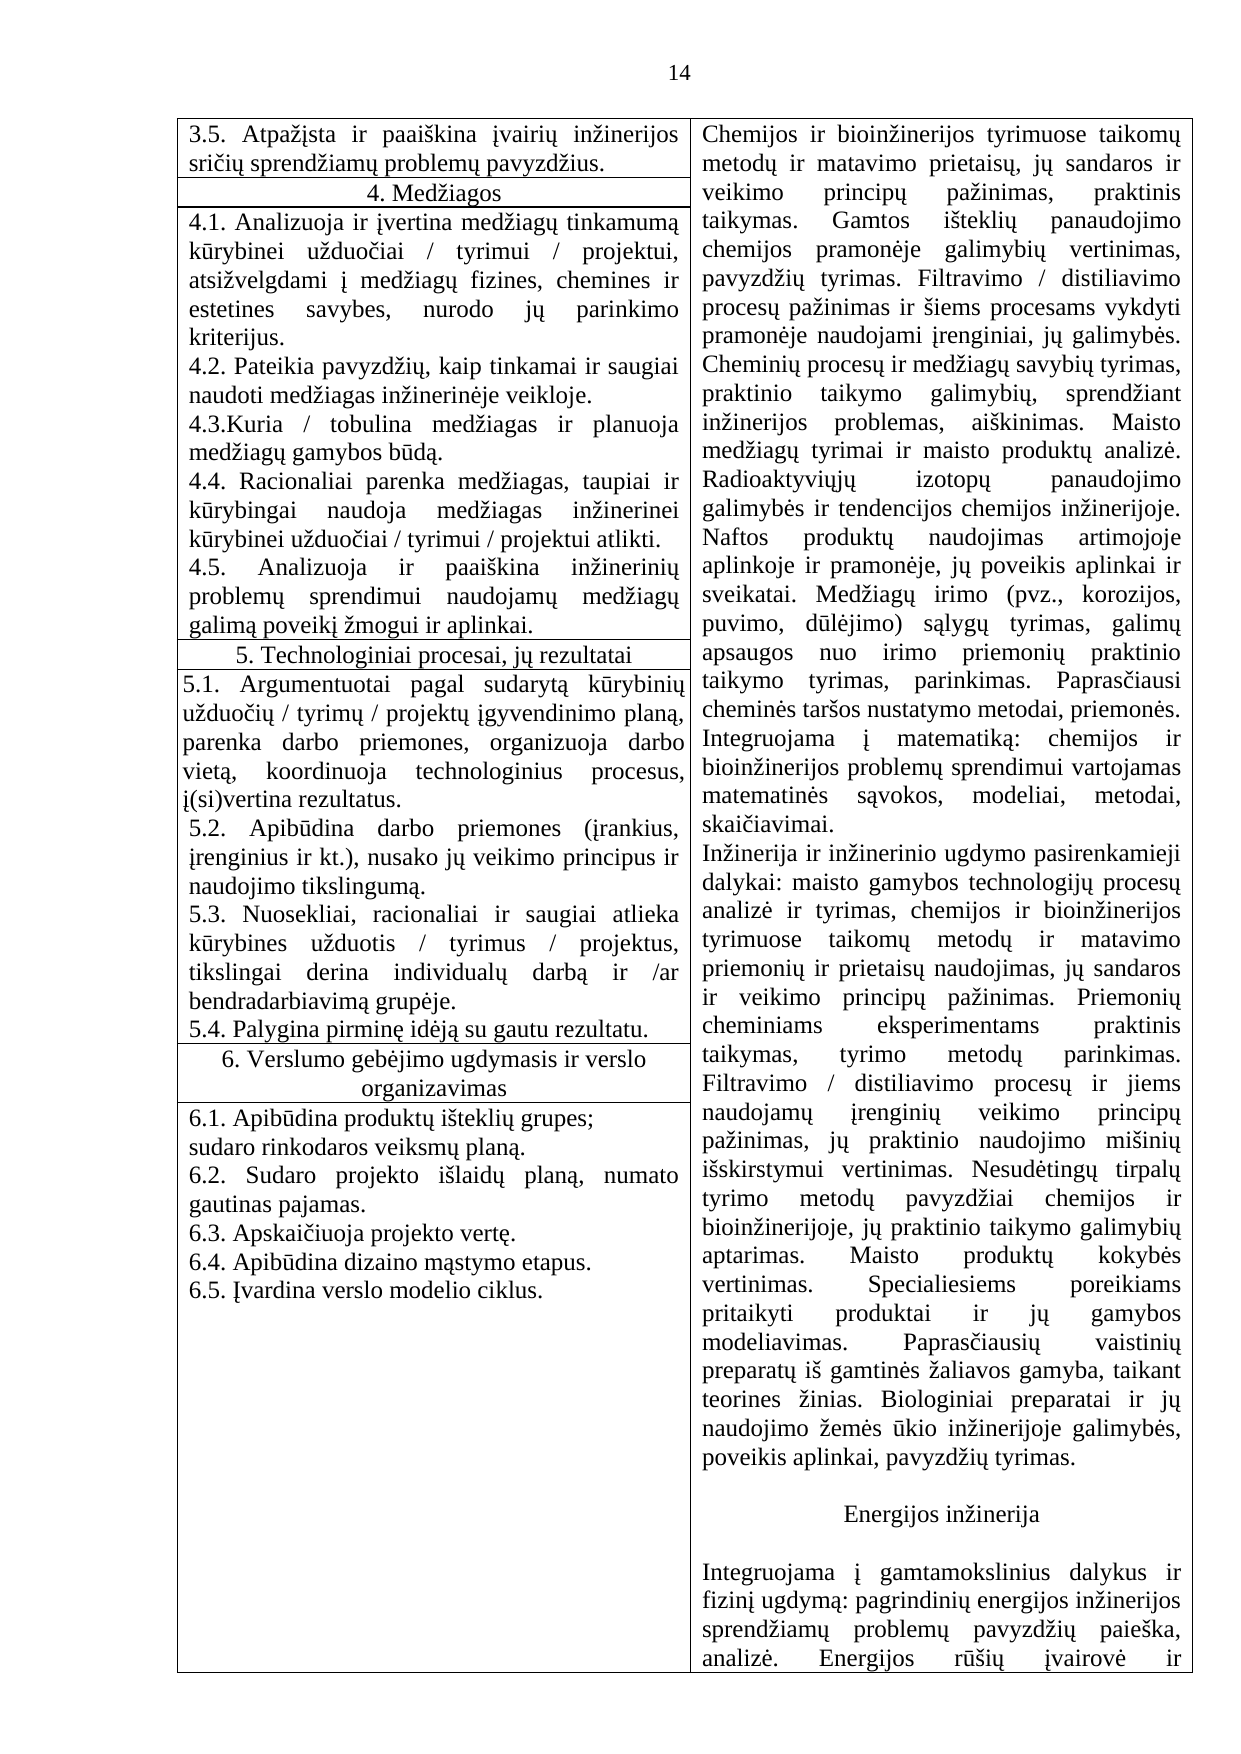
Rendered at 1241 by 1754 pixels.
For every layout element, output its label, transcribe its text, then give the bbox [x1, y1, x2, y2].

table_cell 6. Verslumo gebėjimo ugdymasis ir verslo organizavimas [178, 1044, 690, 1102]
table_cell 6.1. Apibūdina produktų išteklių grupes; sudaro rinkodaros veiksmų planą. 6.2. Sudaro projekto išlaidų planą, numato gautinas pajamas. 6.3. Apskaičiuoja projekto vertę. 6.4. Apibūdina dizaino mąstymo etapus. 6.5. Įvardina verslo modelio ciklus. [178, 1103, 690, 1672]
table_cell 3.5. Atpažįsta ir paaiškina įvairių inžinerijos sričių sprendžiamų problemų pavyzdžius. [178, 119, 690, 177]
table_cell 4.1. Analizuoja ir įvertina medžiagų tinkamumą kūrybinei užduočiai / tyrimui / projektui, atsižvelgdami į medžiagų fizines, chemines ir estetines savybes, nurodo jų parinkimo kriterijus. 4.2. Pateikia pavyzdžių, kaip tinkamai ir saugiai naudoti medžiagas inžinerinėje veikloje. 4.3.Kuria / tobulina medžiagas ir planuoja medžiagų gamybos būdą. 4.4. Racionaliai parenka medžiagas, taupiai ir kūrybingai naudoja medžiagas inžinerinei kūrybinei užduočiai / tyrimui / projektui atlikti. 4.5. Analizuoja ir paaiškina inžinerinių problemų sprendimui naudojamų medžiagų galimą poveikį žmogui ir aplinkai. [178, 208, 690, 639]
table_cell 4. Medžiagos [178, 178, 690, 206]
table_cell 5.1. Argumentuotai pagal sudarytą kūrybinių užduočių / tyrimų / projektų įgyvendinimo planą, parenka darbo priemones, organizuoja darbo vietą, koordinuoja technologinius procesus, į(si)vertina rezultatus. 5.2. Apibūdina darbo priemones (įrankius, įrenginius ir kt.), nusako jų veikimo principus ir naudojimo tikslingumą. 5.3. Nuosekliai, racionaliai ir saugiai atlieka kūrybines užduotis / tyrimus / projektus, tikslingai derina individualų darbą ir /ar bendradarbiavimą grupėje. 5.4. Palygina pirminę idėją su gautu rezultatu. [178, 670, 690, 1043]
table_cell Chemijos ir bioinžinerijos tyrimuose taikomų metodų ir matavimo prietaisų, jų sandaros ir veikimo principų pažinimas, praktinis taikymas. Gamtos išteklių panaudojimo chemijos pramonėje galimybių vertinimas, pavyzdžių tyrimas. Filtravimo / distiliavimo procesų pažinimas ir šiems procesams vykdyti pramonėje naudojami įrenginiai, jų galimybės. Cheminių procesų ir medžiagų savybių tyrimas, praktinio taikymo galimybių, sprendžiant inžinerijos problemas, aiškinimas. Maisto medžiagų tyrimai ir maisto produktų analizė. Radioaktyviųjų izotopų panaudojimo galimybės ir tendencijos chemijos inžinerijoje. Naftos produktų naudojimas artimojoje aplinkoje ir pramonėje, jų poveikis aplinkai ir sveikatai. Medžiagų irimo (pvz., korozijos, puvimo, dūlėjimo) sąlygų tyrimas, galimų apsaugos nuo irimo priemonių praktinio taikymo tyrimas, parinkimas. Paprasčiausi cheminės taršos nustatymo metodai, priemonės. Integruojama į matematiką: chemijos ir bioinžinerijos problemų sprendimui vartojamas matematinės sąvokos, modeliai, metodai, skaičiavimai. Inžinerija ir inžinerinio ugdymo pasirenkamieji dalykai: maisto gamybos technologijų procesų analizė ir tyrimas, chemijos ir bioinžinerijos tyrimuose taikomų metodų ir matavimo priemonių ir prietaisų naudojimas, jų sandaros ir veikimo principų pažinimas. Priemonių cheminiams eksperimentams praktinis taikymas, tyrimo metodų parinkimas. Filtravimo / distiliavimo procesų ir jiems naudojamų įrenginių veikimo principų pažinimas, jų praktinio naudojimo mišinių išskirstymui vertinimas. Nesudėtingų tirpalų tyrimo metodų pavyzdžiai chemijos ir bioinžinerijoje, jų praktinio taikymo galimybių aptarimas. Maisto produktų kokybės vertinimas. Specialiesiems poreikiams pritaikyti produktai ir jų gamybos modeliavimas. Paprasčiausių vaistinių preparatų iš gamtinės žaliavos gamyba, taikant teorines žinias. Biologiniai preparatai ir jų naudojimo žemės ūkio inžinerijoje galimybės, poveikis aplinkai, pavyzdžių tyrimas. Energijos inžinerija Integruojama į gamtamokslinius dalykus ir fizinį ugdymą: pagrindinių energijos inžinerijos sprendžiamų problemų pavyzdžių paieška, analizė. Energijos rūšių įvairovė ir [691, 119, 1192, 1672]
table_cell 5. Technologiniai procesai, jų rezultatai [178, 640, 690, 668]
